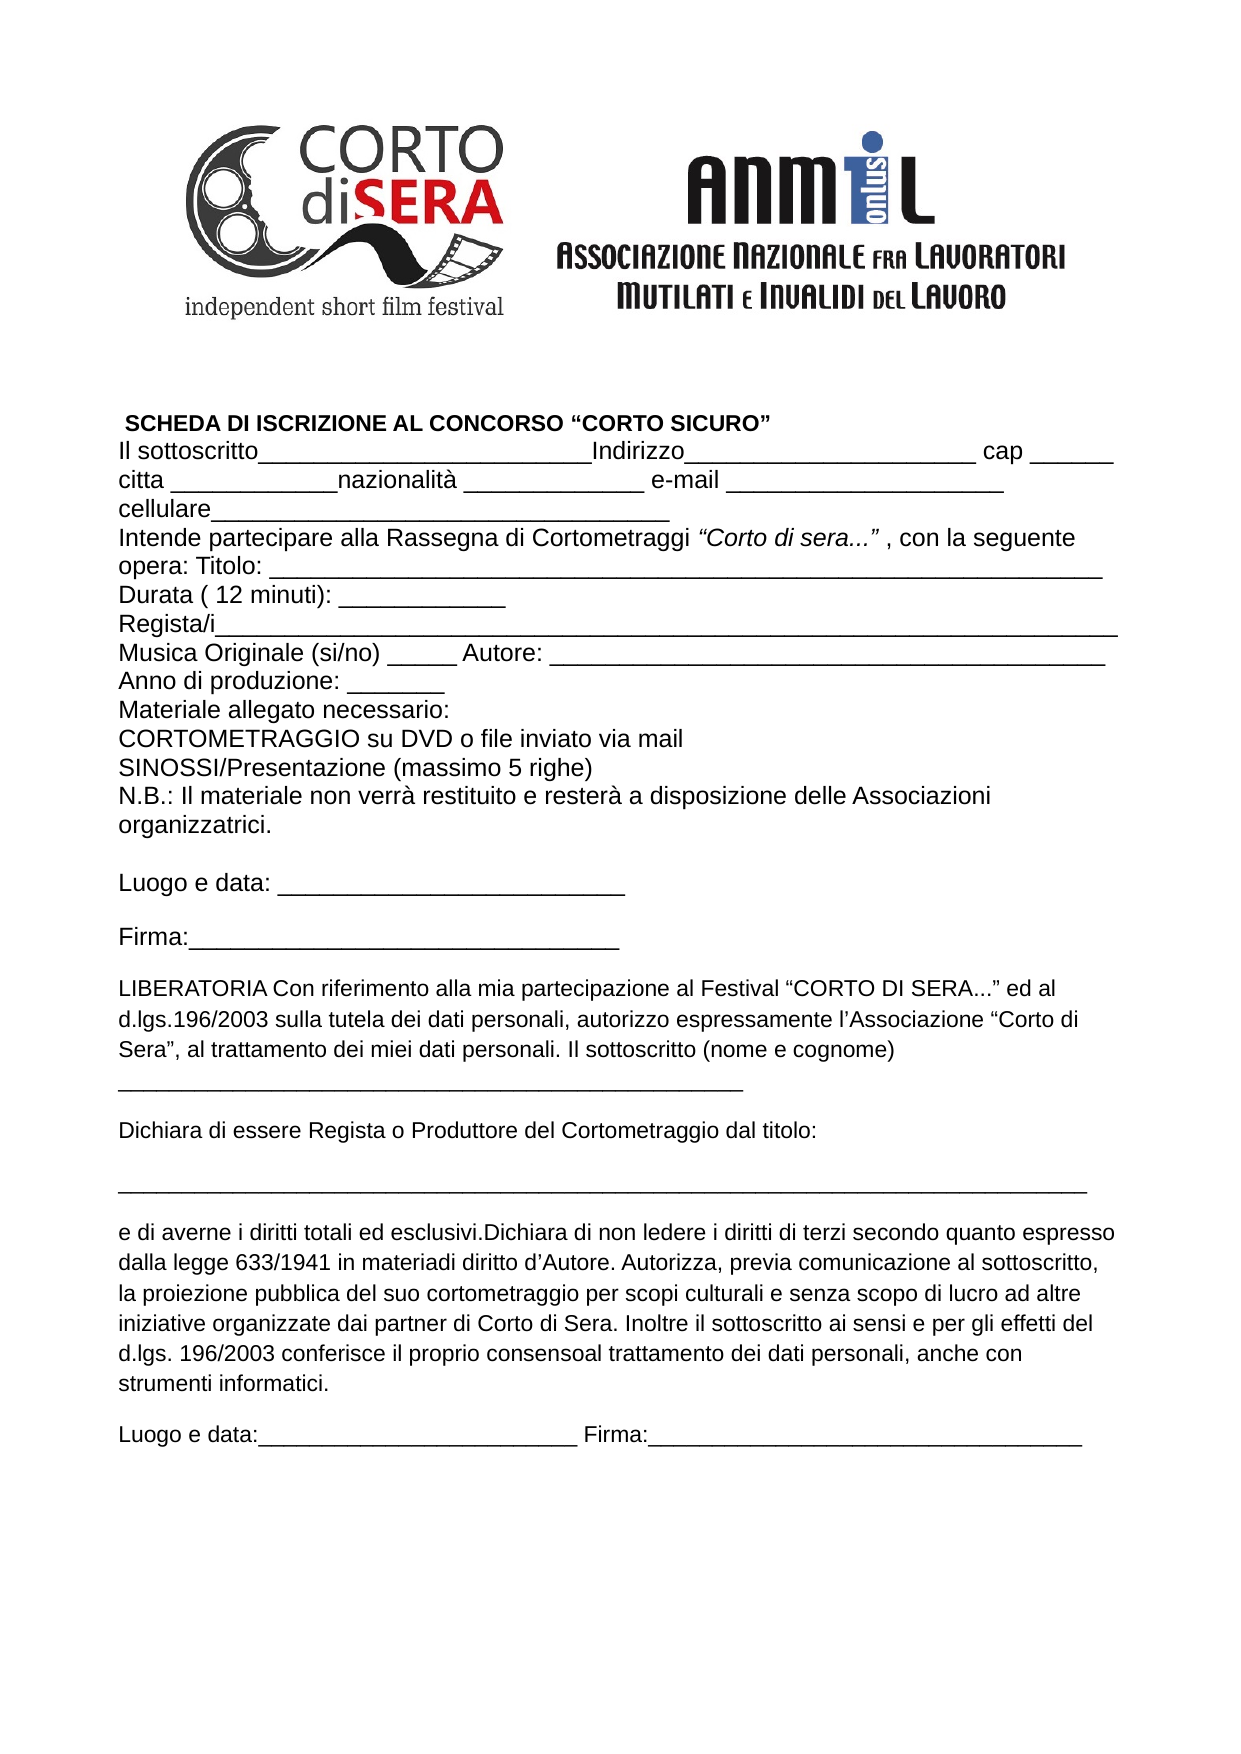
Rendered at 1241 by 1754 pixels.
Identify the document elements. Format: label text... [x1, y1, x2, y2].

text LIBERATORIA Con riferimento alla mia partecipazione al Festival “CORTO DI SERA...” ed al d.lgs.196/2003 sulla tutela dei dati personali, autorizzo espressamente l’Associazione “Corto di Sera”, al trattamento dei miei dati personali. Il sottoscritto (nome e cognome) _________________________________________________ [118, 975, 1122, 1092]
text Firma:_______________________________ [118, 921, 1122, 950]
text e di averne i diritti totali ed esclusivi.Dichiara di non ledere i diritti di terzi secondo quanto espresso dalla legge 633/1941 in materiadi diritto d’Autore. Autorizza, previa comunicazione al sottoscritto, la proiezione pubblica del suo cortometraggio per scopi culturali e senza scopo di lucro ad altre iniziative organizzate dai partner di Corto di Sera. Inoltre il sottoscritto ai sensi e per gli effetti del d.lgs. 196/2003 conferisce il proprio consensoal trattamento dei dati personali, anche con strumenti informatici. [118, 1219, 1122, 1396]
text Dichiara di essere Regista o Produttore del Cortometraggio dal titolo: [118, 1117, 1122, 1143]
text Anno di produzione: _______ [118, 666, 1122, 695]
text Durata ( 12 minuti): ____________ [118, 580, 1122, 609]
text SCHEDA DI ISCRIZIONE AL CONCORSO “CORTO SICURO” [118, 410, 1122, 436]
text Luogo e data:_________________________ Firma:__________________________________ [118, 1421, 1122, 1447]
text cellulare_________________________________ [118, 494, 1122, 523]
text Materiale allegato necessario: [118, 695, 1122, 724]
text SINOSSI/Presentazione (massimo 5 righe) [118, 753, 1122, 781]
text CORTOMETRAGGIO su DVD o file inviato via mail [118, 724, 1122, 753]
text Intende partecipare alla Rassegna di Cortometraggi “Corto di sera...” , con la seguente opera: Titolo: ____________________________________________________________ [118, 523, 1122, 580]
text ____________________________________________________________________________ [118, 1168, 1122, 1194]
text Luogo e data: _________________________ [118, 868, 1122, 896]
text Regista/i_________________________________________________________________ [118, 609, 1122, 638]
text Il sottoscritto________________________Indirizzo_____________________ cap ______ citta ____________nazionalità _____________ e-mail ____________________ [118, 436, 1122, 494]
text N.B.: Il materiale non verrà restituito e resterà a disposizione delle Associazioni organizzatrici. [118, 781, 1122, 839]
text Musica Originale (si/no) _____ Autore: ________________________________________ [118, 638, 1122, 666]
